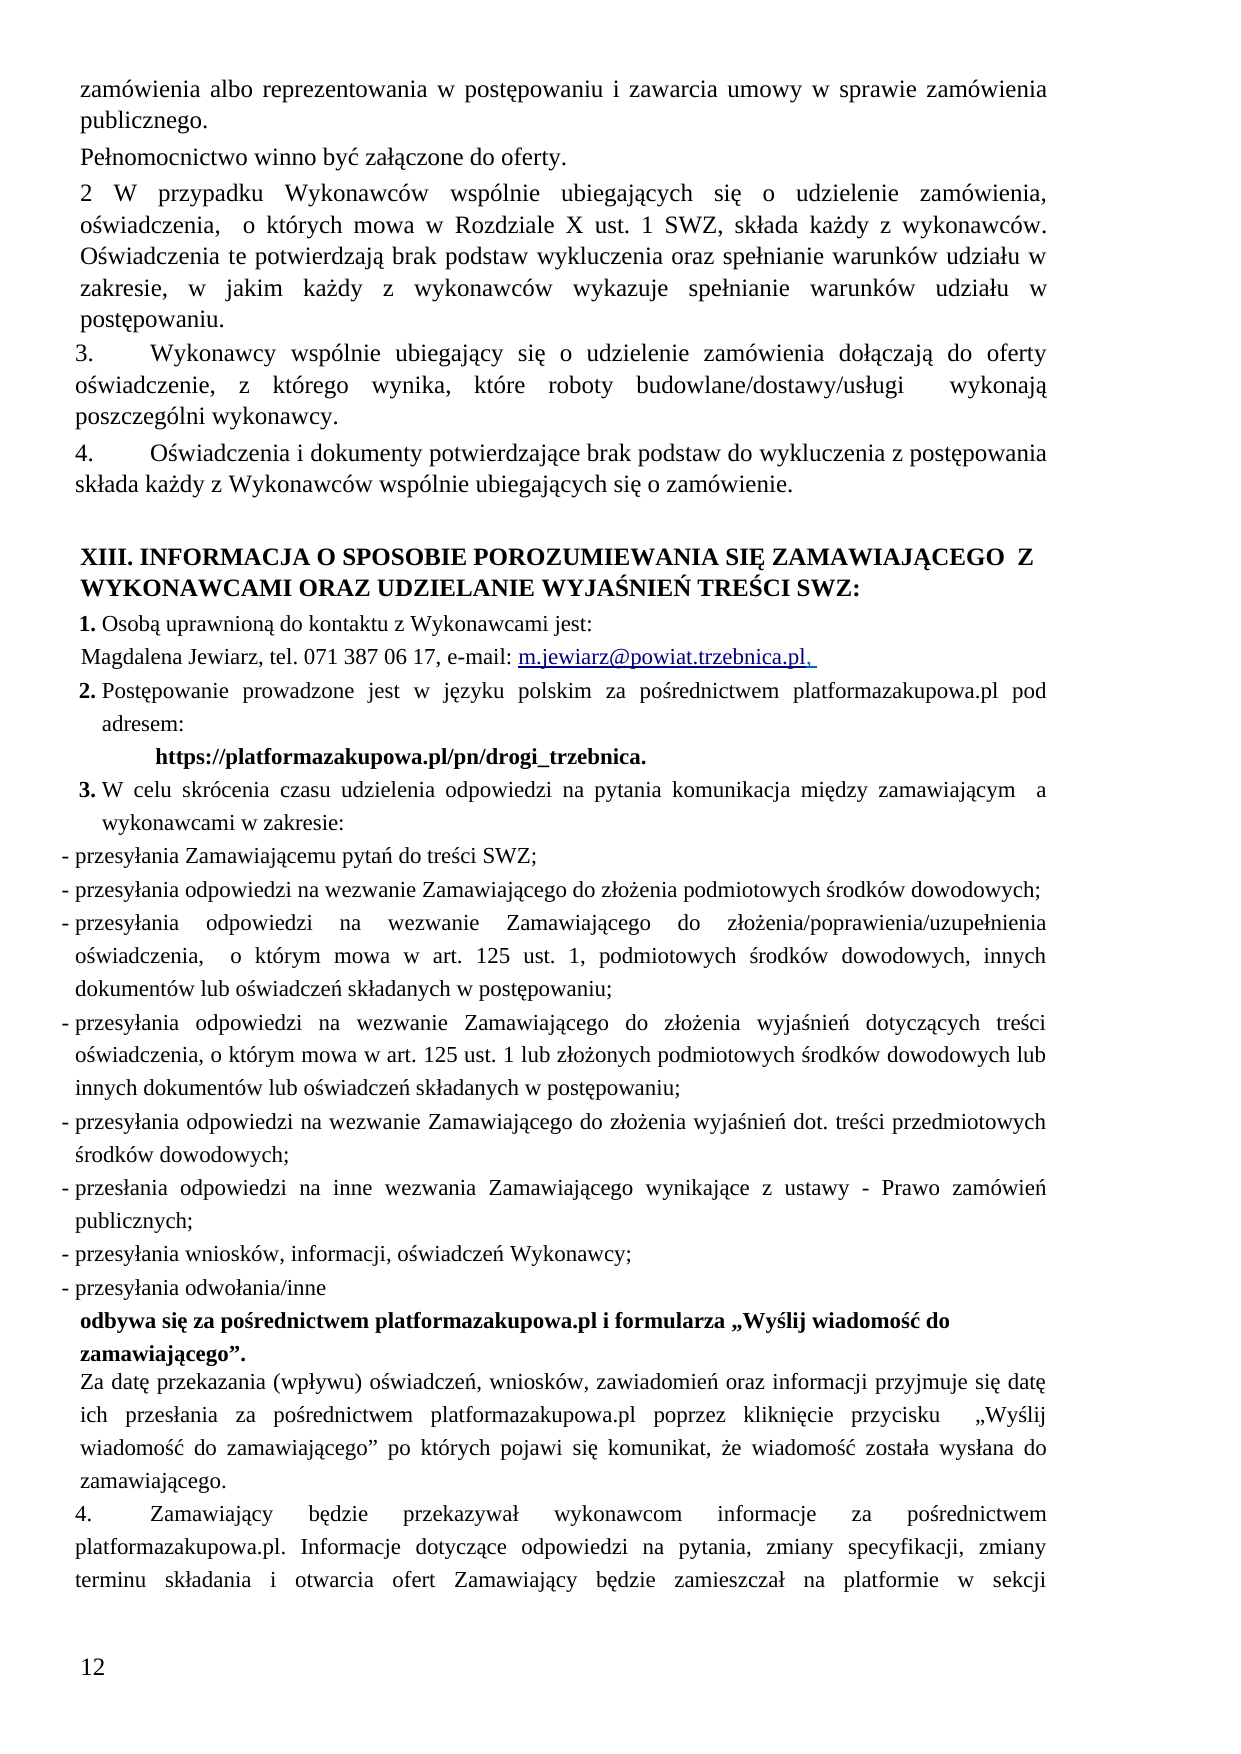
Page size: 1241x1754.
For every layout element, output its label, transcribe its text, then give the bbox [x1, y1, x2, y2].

list przesyłania odpowiedzi na wezwanie Zamawiającego do złożenia wyjaśnień dotyczących treści oświadczenia, o którym mowa w art. 125 ust. 1 lub złożonych podmiotowych środków dowodowych lub innych dokumentów lub oświadczeń składanych w postępowaniu; [61, 1008, 1048, 1101]
text Pełnomocnictwo winno być załączone do oferty. [80, 142, 1048, 171]
text Za datę przekazania (wpływu) oświadczeń, wniosków, zawiadomień oraz informacji przyjmuje się datę ich przesłania za pośrednictwem platformazakupowa.pl poprzez kliknięcie przycisku „Wyślij wiadomość do zamawiającego” po których pojawi się komunikat, że wiadomość została wysłana do zamawiającego. [80, 1368, 1048, 1493]
list przesyłania odpowiedzi na wezwanie Zamawiającego do złożenia/poprawienia/uzupełnienia oświadczenia, o którym mowa w art. 125 ust. 1, podmiotowych środków dowodowych, innych dokumentów lub oświadczeń składanych w postępowaniu; [61, 909, 1048, 1001]
text XIII. INFORMACJA O SPOSOBIE POROZUMIEWANIA SIĘ ZAMAWIAJĄCEGO Z WYKONAWCAMI ORAZ UDZIELANIE WYJAŚNIEŃ TREŚCI SWZ: [80, 542, 1069, 602]
list przesyłania wniosków, informacji, oświadczeń Wykonawcy; [61, 1241, 1048, 1267]
list Osobą uprawnioną do kontaktu z Wykonawcami jest: [79, 610, 1048, 636]
list Oświadczenia i dokumenty potwierdzające brak podstaw do wykluczenia z postępowania składa każdy z Wykonawców wspólnie ubiegających się o zamówienie. [75, 438, 1048, 498]
list Wykonawcy wspólnie ubiegający się o udzielenie zamówienia dołączają do oferty oświadczenie, z którego wynika, które roboty budowlane/dostawy/usługi wykonają poszczególni wykonawcy. [75, 338, 1048, 430]
list Zamawiający będzie przekazywał wykonawcom informacje za pośrednictwem platformazakupowa.pl. Informacje dotyczące odpowiedzi na pytania, zmiany specyfikacji, zmiany terminu składania i otwarcia ofert Zamawiający będzie zamieszczał na platformie w sekcji [75, 1500, 1048, 1592]
list przesłania odpowiedzi na inne wezwania Zamawiającego wynikające z ustawy - Prawo zamówień publicznych; [61, 1174, 1048, 1233]
list przesyłania odpowiedzi na wezwanie Zamawiającego do złożenia wyjaśnień dot. treści przedmiotowych środków dowodowych; [61, 1108, 1048, 1167]
list przesyłania odpowiedzi na wezwanie Zamawiającego do złożenia podmiotowych środków dowodowych; [61, 876, 1048, 902]
list W celu skrócenia czasu udzielenia odpowiedzi na pytania komunikacja między zamawiającym a wykonawcami w zakresie: [79, 776, 1048, 835]
text zamówienia albo reprezentowania w postępowaniu i zawarcia umowy w sprawie zamówienia publicznego. [80, 74, 1048, 134]
text 2 W przypadku Wykonawców wspólnie ubiegających się o udzielenie zamówienia, oświadczenia, o których mowa w Rozdziale X ust. 1 SWZ, składa każdy z wykonawców. Oświadczenia te potwierdzają brak podstaw wykluczenia oraz spełnianie warunków udziału w zakresie, w jakim każdy z wykonawców wykazuje spełnianie warunków udziału w postępowaniu. [80, 178, 1048, 333]
text zamawiającego”. [80, 1340, 1136, 1367]
list przesyłania odwołania/inne [61, 1274, 1048, 1300]
text odbywa się za pośrednictwem platformazakupowa.pl i formularza „Wyślij wiadomość do [80, 1307, 1136, 1334]
text Magdalena Jewiarz, tel. 071 387 06 17, e-mail: m.jewiarz@powiat.trzebnica.pl, [75, 643, 1050, 670]
list Postępowanie prowadzone jest w języku polskim za pośrednictwem platformazakupowa.pl pod adresem: [79, 677, 1048, 736]
list przesyłania Zamawiającemu pytań do treści SWZ; [61, 842, 1048, 869]
text https://platformazakupowa.pl/pn/drogi_trzebnica. [155, 743, 1136, 769]
